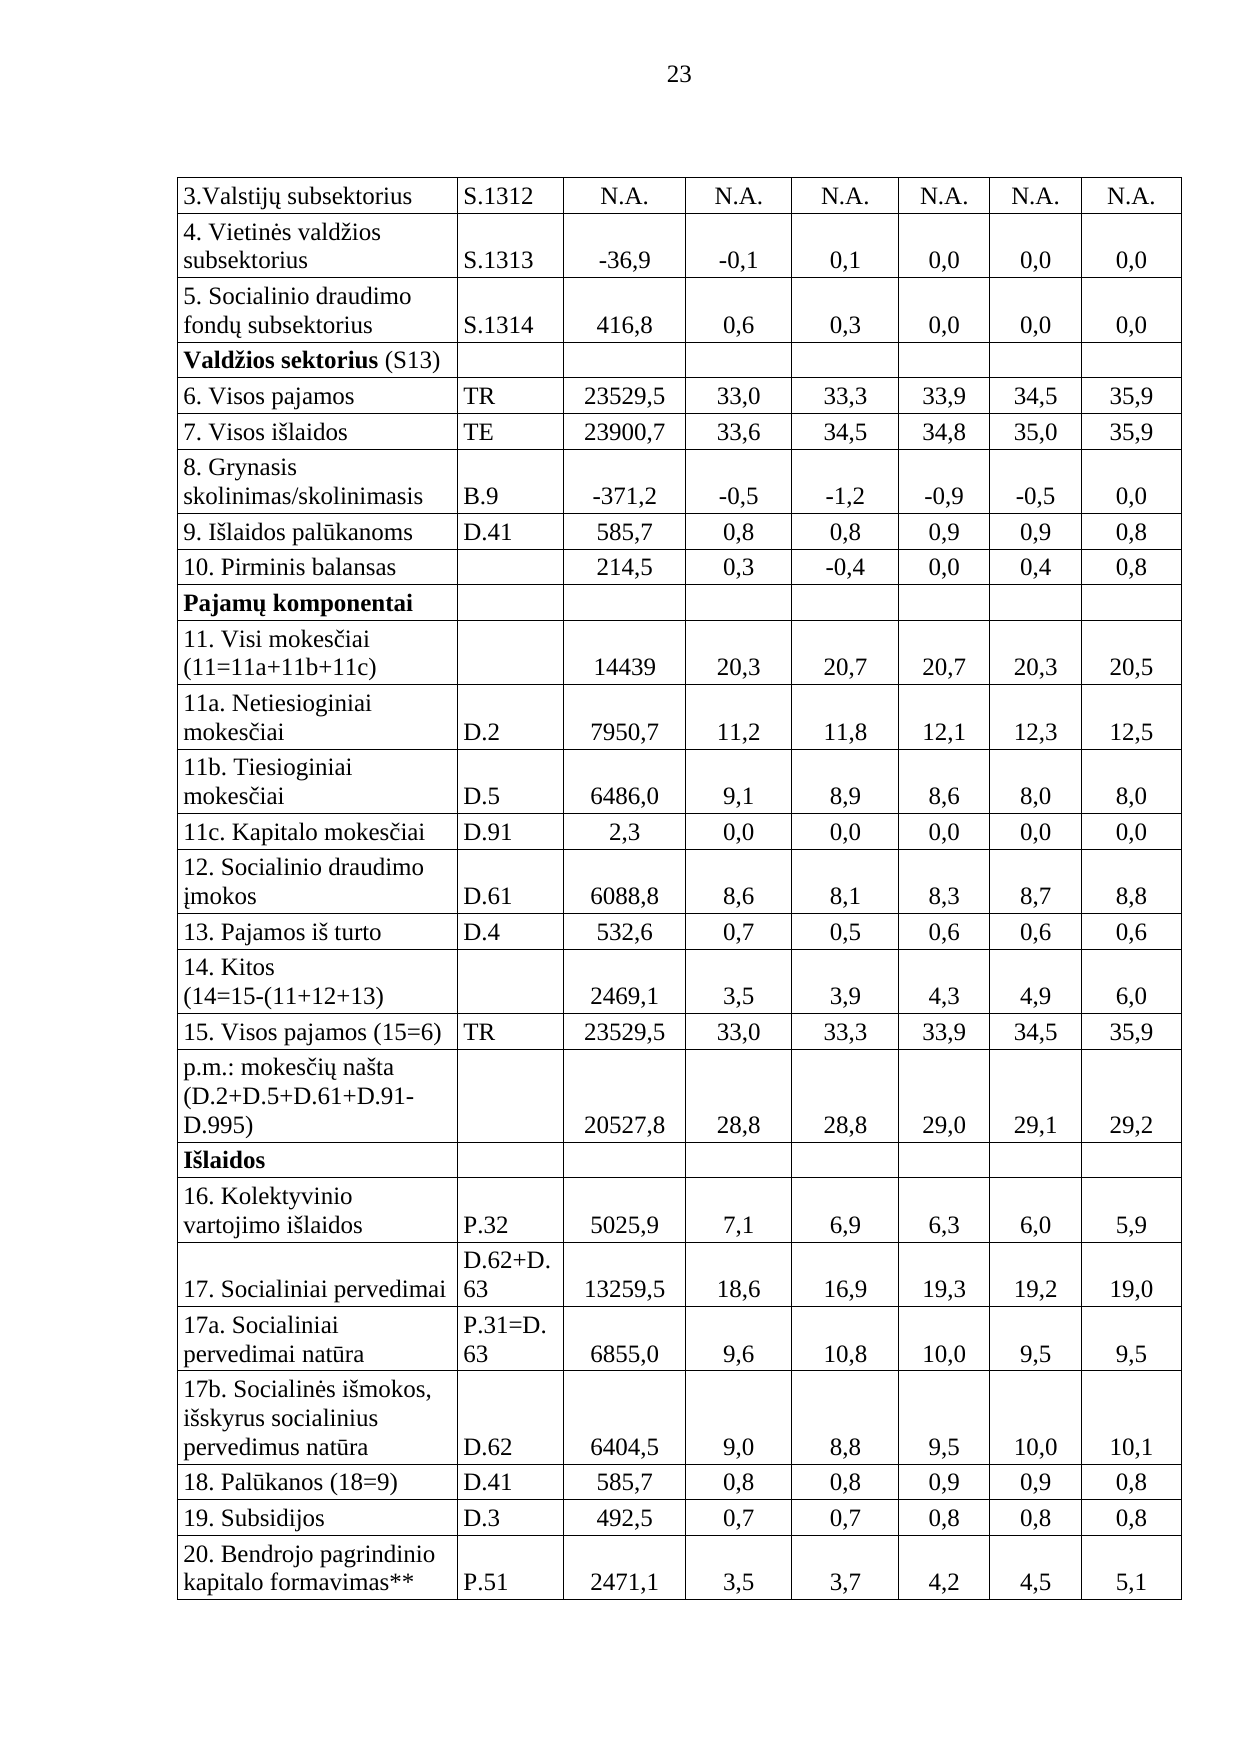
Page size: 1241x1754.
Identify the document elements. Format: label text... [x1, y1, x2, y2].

table_cell 0,6 [686, 278, 791, 342]
table_cell 4,2 [899, 1536, 989, 1599]
table_cell 23529,5 [564, 1014, 685, 1048]
table_cell 7,1 [686, 1178, 791, 1242]
table_cell 34,8 [899, 414, 989, 448]
table_cell [564, 343, 685, 377]
table_cell D.41 [458, 514, 563, 548]
table_cell p.m.: mokesčių našta (D.2+D.5+D.61+D.91-D.995) [178, 1050, 457, 1142]
table_cell 0,0 [899, 278, 989, 342]
table_cell 8,9 [792, 750, 898, 813]
table_cell [899, 585, 989, 620]
table_cell 23529,5 [564, 378, 685, 413]
table_cell 214,5 [564, 550, 685, 584]
table_cell 20,3 [990, 621, 1081, 684]
table_cell 0,5 [792, 914, 898, 948]
table_cell 7950,7 [564, 685, 685, 748]
table_cell Išlaidos [178, 1143, 457, 1177]
table_cell 6404,5 [564, 1371, 685, 1463]
table_cell 29,2 [1082, 1050, 1181, 1142]
table_cell [458, 950, 563, 1013]
table_cell 14. Kitos (14=15-(11+12+13) [178, 950, 457, 1013]
table_cell [792, 585, 898, 620]
table_cell 6. Visos pajamos [178, 378, 457, 413]
table_cell -36,9 [564, 214, 685, 277]
table_cell 3.Valstijų subsektorius [178, 178, 457, 213]
table_cell [1082, 585, 1181, 620]
table_cell 11,2 [686, 685, 791, 748]
table_cell 0,0 [1082, 814, 1181, 848]
table_cell 14439 [564, 621, 685, 684]
table_cell 6855,0 [564, 1307, 685, 1370]
table_cell 2469,1 [564, 950, 685, 1013]
table_cell 0,0 [990, 214, 1081, 277]
table_cell [1082, 1143, 1181, 1177]
table_cell 6,0 [990, 1178, 1081, 1242]
table_cell 20527,8 [564, 1050, 685, 1142]
table_cell 12,5 [1082, 685, 1181, 748]
table_cell 12. Socialinio draudimo įmokos [178, 850, 457, 913]
table_cell 0,8 [1082, 514, 1181, 548]
table_cell [458, 550, 563, 584]
table_cell 34,5 [990, 378, 1081, 413]
table_cell 29,0 [899, 1050, 989, 1142]
table_cell 8,8 [1082, 850, 1181, 913]
table_cell 0,1 [792, 214, 898, 277]
table_cell 0,8 [990, 1500, 1081, 1535]
table_cell 0,0 [899, 214, 989, 277]
table_cell -1,2 [792, 450, 898, 513]
table_cell [990, 343, 1081, 377]
table_cell [686, 1143, 791, 1177]
table_cell 18,6 [686, 1243, 791, 1306]
table_cell 19. Subsidijos [178, 1500, 457, 1535]
table_cell S.1313 [458, 214, 563, 277]
table_cell 0,9 [990, 514, 1081, 548]
table_cell D.62+D.63 [458, 1243, 563, 1306]
table_cell 17b. Socialinės išmokos, išskyrus socialinius pervedimus natūra [178, 1371, 457, 1463]
table_cell [1082, 343, 1181, 377]
table_cell 33,9 [899, 1014, 989, 1048]
table_cell TR [458, 378, 563, 413]
table_cell [564, 1143, 685, 1177]
table_cell B.9 [458, 450, 563, 513]
table_cell 8,0 [1082, 750, 1181, 813]
table_cell 33,0 [686, 1014, 791, 1048]
table_cell 3,5 [686, 1536, 791, 1599]
table_cell 8,0 [990, 750, 1081, 813]
table_cell N.A. [792, 178, 898, 213]
table_cell 0,0 [899, 814, 989, 848]
table_cell 35,0 [990, 414, 1081, 448]
table_cell 6486,0 [564, 750, 685, 813]
table_cell D.62 [458, 1371, 563, 1463]
table_cell 0,9 [990, 1465, 1081, 1499]
table_cell 33,3 [792, 1014, 898, 1048]
table_cell TE [458, 414, 563, 448]
table_cell -0,9 [899, 450, 989, 513]
table_cell [564, 585, 685, 620]
table_cell 0,9 [899, 1465, 989, 1499]
table_cell 0,0 [1082, 278, 1181, 342]
table_cell 0,0 [1082, 450, 1181, 513]
table_cell 585,7 [564, 514, 685, 548]
table_cell 5,1 [1082, 1536, 1181, 1599]
table_cell 0,8 [686, 1465, 791, 1499]
table_cell 492,5 [564, 1500, 685, 1535]
table_cell 11c. Kapitalo mokesčiai [178, 814, 457, 848]
table_cell 9. Išlaidos palūkanoms [178, 514, 457, 548]
table_cell 3,7 [792, 1536, 898, 1599]
table_cell 20,3 [686, 621, 791, 684]
table_cell 0,8 [1082, 1500, 1181, 1535]
table_cell 12,3 [990, 685, 1081, 748]
table_cell 10,0 [899, 1307, 989, 1370]
table_cell Valdžios sektorius (S13) [178, 343, 457, 377]
table_cell 0,6 [990, 914, 1081, 948]
table_cell 16. Kolektyvinio vartojimo išlaidos [178, 1178, 457, 1242]
table_cell 17. Socialiniai pervedimai [178, 1243, 457, 1306]
table_cell 416,8 [564, 278, 685, 342]
table_cell 28,8 [792, 1050, 898, 1142]
table_cell P.31=D.63 [458, 1307, 563, 1370]
table_cell 0,0 [686, 814, 791, 848]
table_cell 8,6 [686, 850, 791, 913]
table_cell D.2 [458, 685, 563, 748]
table_cell [990, 1143, 1081, 1177]
table_cell 6,9 [792, 1178, 898, 1242]
table_cell 0,0 [990, 278, 1081, 342]
table_cell 35,9 [1082, 1014, 1181, 1048]
table_cell 10,8 [792, 1307, 898, 1370]
table_cell [899, 343, 989, 377]
table_cell 5,9 [1082, 1178, 1181, 1242]
table_cell 23900,7 [564, 414, 685, 448]
table_cell D.61 [458, 850, 563, 913]
table_cell 29,1 [990, 1050, 1081, 1142]
table_cell 9,0 [686, 1371, 791, 1463]
table_cell -0,5 [686, 450, 791, 513]
table_cell 16,9 [792, 1243, 898, 1306]
table_cell 0,0 [990, 814, 1081, 848]
table_cell 35,9 [1082, 414, 1181, 448]
table_cell 33,9 [899, 378, 989, 413]
table_cell [990, 585, 1081, 620]
table_cell 12,1 [899, 685, 989, 748]
table_cell N.A. [1082, 178, 1181, 213]
table_cell 18. Palūkanos (18=9) [178, 1465, 457, 1499]
table_cell 8,7 [990, 850, 1081, 913]
table_cell 0,8 [1082, 1465, 1181, 1499]
table_cell 2471,1 [564, 1536, 685, 1599]
table_cell 10,0 [990, 1371, 1081, 1463]
table_cell 33,3 [792, 378, 898, 413]
table_cell 33,0 [686, 378, 791, 413]
table_cell 8,3 [899, 850, 989, 913]
table_cell [686, 585, 791, 620]
table_cell D.3 [458, 1500, 563, 1535]
table_cell 0,8 [792, 1465, 898, 1499]
table_cell 0,6 [1082, 914, 1181, 948]
table_cell 0,0 [792, 814, 898, 848]
table_cell 6,3 [899, 1178, 989, 1242]
table_cell 0,9 [899, 514, 989, 548]
table_cell 8. Grynasis skolinimas/skolinimasis [178, 450, 457, 513]
table_cell [899, 1143, 989, 1177]
table_cell 0,6 [899, 914, 989, 948]
table_cell S.1312 [458, 178, 563, 213]
table_cell 0,3 [686, 550, 791, 584]
table_cell P.32 [458, 1178, 563, 1242]
table_cell S.1314 [458, 278, 563, 342]
table_cell D.91 [458, 814, 563, 848]
table_cell 34,5 [792, 414, 898, 448]
table_cell 9,5 [899, 1371, 989, 1463]
table_cell N.A. [899, 178, 989, 213]
table_cell 8,8 [792, 1371, 898, 1463]
table_cell 0,4 [990, 550, 1081, 584]
table_cell 0,7 [686, 1500, 791, 1535]
table_cell 0,8 [899, 1500, 989, 1535]
table_cell 17a. Socialiniai pervedimai natūra [178, 1307, 457, 1370]
table_cell 28,8 [686, 1050, 791, 1142]
table_cell 20,5 [1082, 621, 1181, 684]
table_cell [792, 343, 898, 377]
table_cell 9,1 [686, 750, 791, 813]
table_cell 11. Visi mokesčiai (11=11a+11b+11c) [178, 621, 457, 684]
table_cell 20,7 [792, 621, 898, 684]
table_cell D.41 [458, 1465, 563, 1499]
table_cell -371,2 [564, 450, 685, 513]
table_cell 6088,8 [564, 850, 685, 913]
table_cell 6,0 [1082, 950, 1181, 1013]
table_cell 5. Socialinio draudimo fondų subsektorius [178, 278, 457, 342]
table_cell 4,3 [899, 950, 989, 1013]
table_cell 19,0 [1082, 1243, 1181, 1306]
table_cell [458, 1050, 563, 1142]
table_cell [458, 343, 563, 377]
table_cell 13. Pajamos iš turto [178, 914, 457, 948]
table_cell 3,5 [686, 950, 791, 1013]
table_cell 11a. Netiesioginiai mokesčiai [178, 685, 457, 748]
table_cell 19,2 [990, 1243, 1081, 1306]
table_cell 532,6 [564, 914, 685, 948]
table_cell 34,5 [990, 1014, 1081, 1048]
table_cell 0,0 [1082, 214, 1181, 277]
table_cell 2,3 [564, 814, 685, 848]
table_cell 35,9 [1082, 378, 1181, 413]
table_cell D.4 [458, 914, 563, 948]
table_cell 0,8 [686, 514, 791, 548]
table_cell -0,1 [686, 214, 791, 277]
table_cell 0,0 [899, 550, 989, 584]
table_cell 4,9 [990, 950, 1081, 1013]
table_cell 7. Visos išlaidos [178, 414, 457, 448]
table_cell -0,5 [990, 450, 1081, 513]
table_cell 10. Pirminis balansas [178, 550, 457, 584]
table_cell 5025,9 [564, 1178, 685, 1242]
table_cell 4,5 [990, 1536, 1081, 1599]
table_cell P.51 [458, 1536, 563, 1599]
table_cell N.A. [564, 178, 685, 213]
table_cell [458, 621, 563, 684]
table_cell -0,4 [792, 550, 898, 584]
table_cell 0,7 [686, 914, 791, 948]
table_cell N.A. [990, 178, 1081, 213]
table_cell 10,1 [1082, 1371, 1181, 1463]
table_cell [792, 1143, 898, 1177]
table_cell 19,3 [899, 1243, 989, 1306]
table_cell TR [458, 1014, 563, 1048]
table_cell 3,9 [792, 950, 898, 1013]
table_cell 0,7 [792, 1500, 898, 1535]
table_cell 9,6 [686, 1307, 791, 1370]
table_cell Pajamų komponentai [178, 585, 457, 620]
table_cell 585,7 [564, 1465, 685, 1499]
table_cell 4. Vietinės valdžios subsektorius [178, 214, 457, 277]
table_cell 9,5 [990, 1307, 1081, 1370]
table_cell 33,6 [686, 414, 791, 448]
table_cell 8,1 [792, 850, 898, 913]
table_cell 0,8 [1082, 550, 1181, 584]
table_cell [458, 585, 563, 620]
table_cell 15. Visos pajamos (15=6) [178, 1014, 457, 1048]
table_cell 0,8 [792, 514, 898, 548]
table_cell [686, 343, 791, 377]
table_cell 20. Bendrojo pagrindinio kapitalo formavimas** [178, 1536, 457, 1599]
table_cell [458, 1143, 563, 1177]
table_cell 9,5 [1082, 1307, 1181, 1370]
table_cell 13259,5 [564, 1243, 685, 1306]
table_cell 11b. Tiesioginiai mokesčiai [178, 750, 457, 813]
table_cell 8,6 [899, 750, 989, 813]
table_cell 11,8 [792, 685, 898, 748]
table_cell N.A. [686, 178, 791, 213]
table_cell D.5 [458, 750, 563, 813]
table_cell 20,7 [899, 621, 989, 684]
table_cell 0,3 [792, 278, 898, 342]
